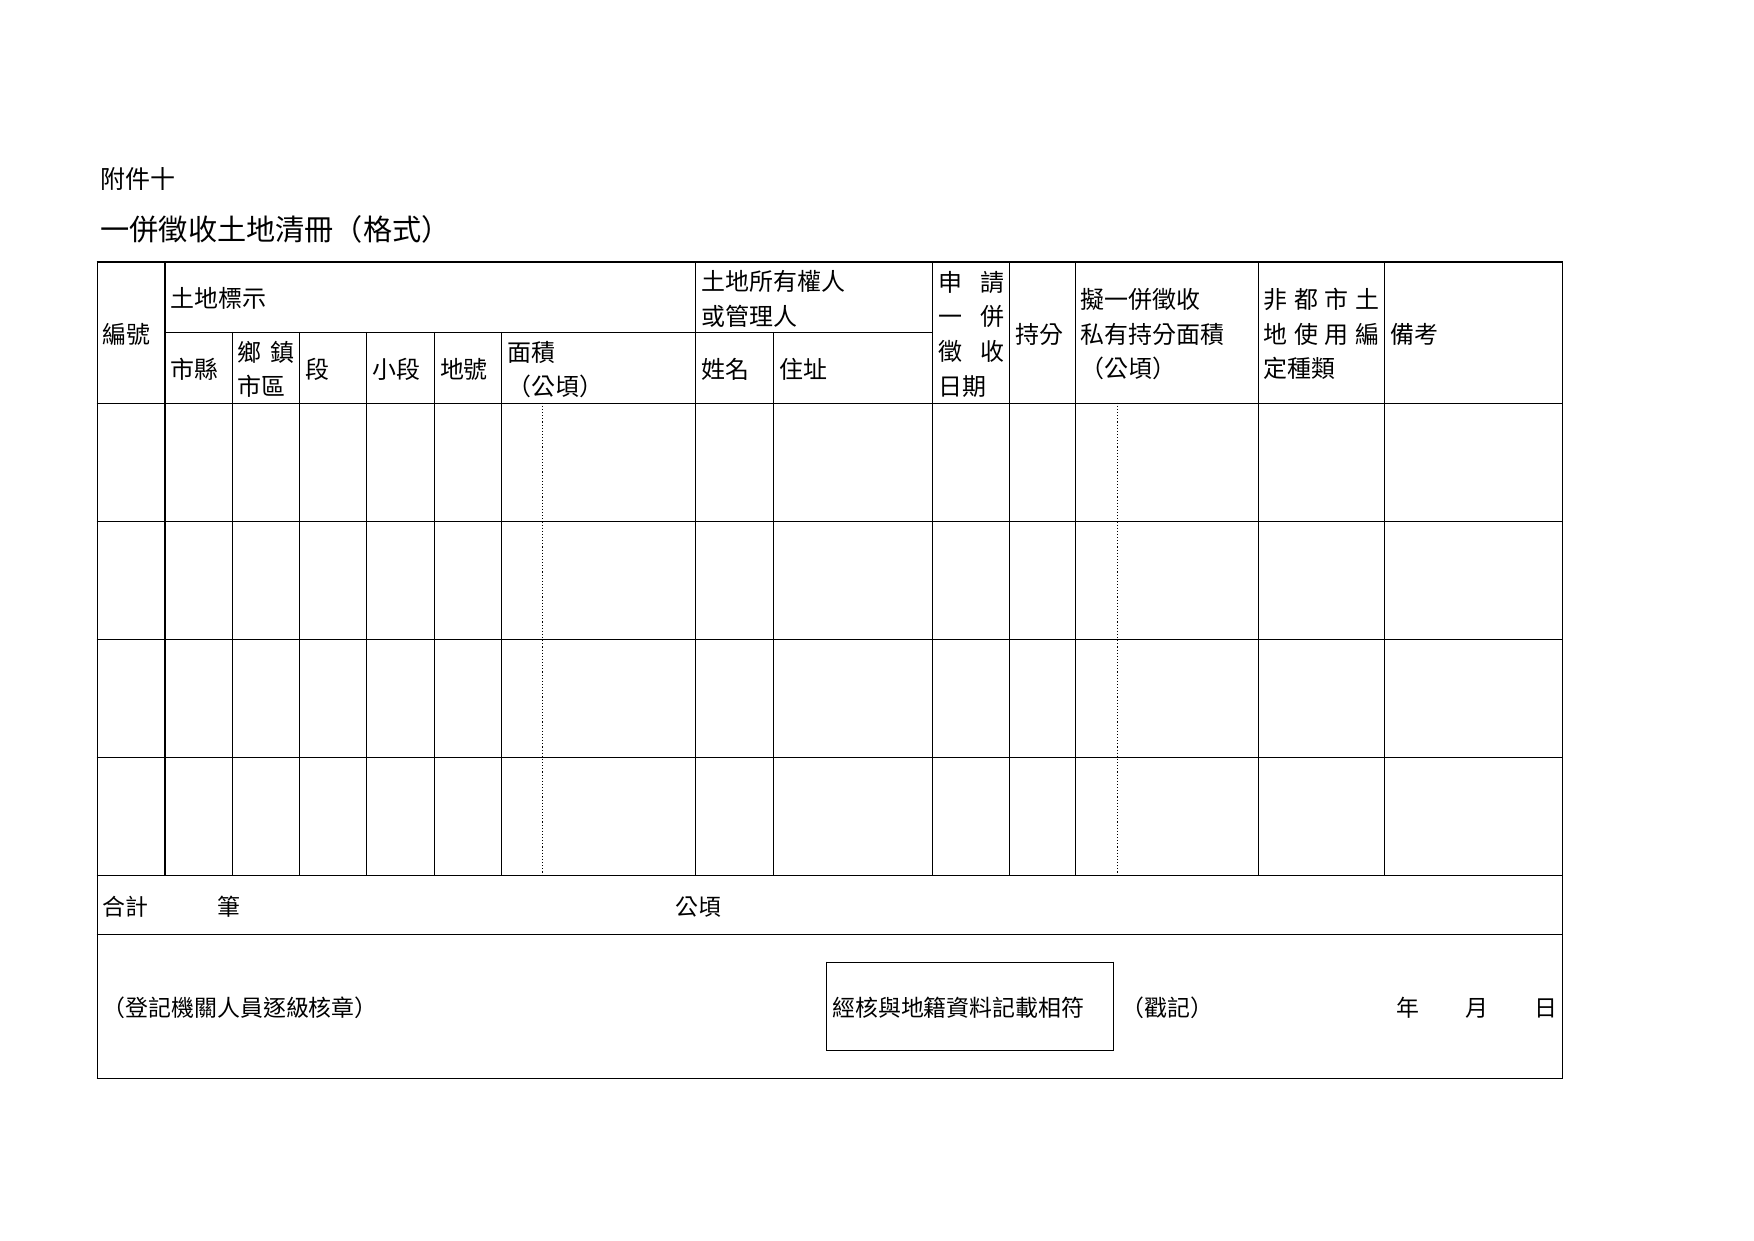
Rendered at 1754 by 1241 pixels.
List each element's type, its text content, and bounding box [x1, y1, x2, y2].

table_cell [300, 522, 366, 639]
table_cell 住址 [774, 333, 932, 403]
table_cell 地號 [435, 333, 501, 403]
table_header 擬一併徵收 私有持分面積 （公頃） [1076, 263, 1258, 403]
table_cell [300, 640, 366, 757]
table_cell [1385, 758, 1562, 875]
table_header 備考 [1385, 263, 1562, 403]
table_cell [1076, 522, 1117, 639]
table_cell （登記機關人員逐級核章） [98, 962, 826, 1050]
table_header 土地標示 [166, 263, 695, 332]
table_cell [1010, 640, 1075, 757]
table_cell [1076, 758, 1117, 875]
table_cell 鄉鎮市區 [233, 333, 299, 403]
table_cell （戳記） 年 月 日 [1114, 962, 1562, 1050]
table_cell [1118, 758, 1258, 875]
table_cell [502, 640, 543, 757]
table_cell [1118, 404, 1258, 521]
table_cell [1259, 758, 1384, 875]
table_cell [98, 640, 164, 757]
table_cell [435, 758, 501, 875]
table_cell [502, 404, 543, 521]
table_cell [1010, 522, 1075, 639]
table_cell [774, 758, 932, 875]
table_cell [98, 1050, 1562, 1078]
table_cell [696, 640, 773, 757]
table_cell [933, 522, 1009, 639]
table_cell [435, 522, 501, 639]
table_cell [233, 404, 299, 521]
table_cell [933, 758, 1009, 875]
table_header 申請一併徵收日期 [933, 263, 1009, 403]
table_cell [1118, 522, 1258, 639]
table_cell [435, 640, 501, 757]
table_cell [933, 640, 1009, 757]
table_cell [1076, 640, 1117, 757]
table_cell [1118, 640, 1258, 757]
table_header 持分 [1010, 263, 1075, 403]
table_cell [1259, 640, 1384, 757]
table_cell [502, 522, 543, 639]
table_cell [543, 758, 695, 875]
table_cell [233, 640, 299, 757]
table_cell [1385, 640, 1562, 757]
table_cell 面積 （公頃） [502, 333, 695, 403]
table_cell [367, 522, 434, 639]
table_header 土地所有權人 或管理人 [696, 263, 932, 332]
table_cell [166, 522, 232, 639]
table_cell [166, 758, 232, 875]
table_cell 合計 筆 公頃 [98, 876, 1562, 934]
table_cell [166, 640, 232, 757]
text 一併徵收土地清冊（格式） [100, 207, 1653, 249]
text 附件十 [100, 159, 1653, 196]
table_cell [166, 404, 232, 521]
table_cell 姓名 [696, 333, 773, 403]
table_cell [696, 522, 773, 639]
table_cell [1010, 404, 1075, 521]
table_cell [367, 758, 434, 875]
table_cell [543, 404, 695, 521]
table_cell [233, 522, 299, 639]
table_cell [543, 640, 695, 757]
table_cell [696, 404, 773, 521]
table_cell [543, 522, 695, 639]
table_cell 小段 [367, 333, 434, 403]
table_cell [367, 404, 434, 521]
table_cell [774, 404, 932, 521]
table_cell [1259, 522, 1384, 639]
table_cell [933, 404, 1009, 521]
table_cell [1385, 522, 1562, 639]
table_cell [1076, 404, 1117, 521]
table_cell [98, 935, 1562, 962]
table_cell 市縣 [166, 333, 232, 403]
table_header 編號 [98, 263, 164, 403]
table_cell [1259, 404, 1384, 521]
table_cell 經核與地籍資料記載相符 [827, 963, 1113, 1050]
table_cell [300, 758, 366, 875]
table_header 非都市土地使用編定種類 [1259, 263, 1384, 403]
table_cell [98, 522, 164, 639]
table_cell [98, 404, 164, 521]
table_cell 段 [300, 333, 366, 403]
table_cell [774, 640, 932, 757]
table_cell [1385, 404, 1562, 521]
table_cell [98, 758, 164, 875]
table_cell [367, 640, 434, 757]
table_cell [300, 404, 366, 521]
table_cell [233, 758, 299, 875]
table_cell [502, 758, 543, 875]
table_cell [696, 758, 773, 875]
table_cell [1010, 758, 1075, 875]
table_cell [774, 522, 932, 639]
table_cell [435, 404, 501, 521]
